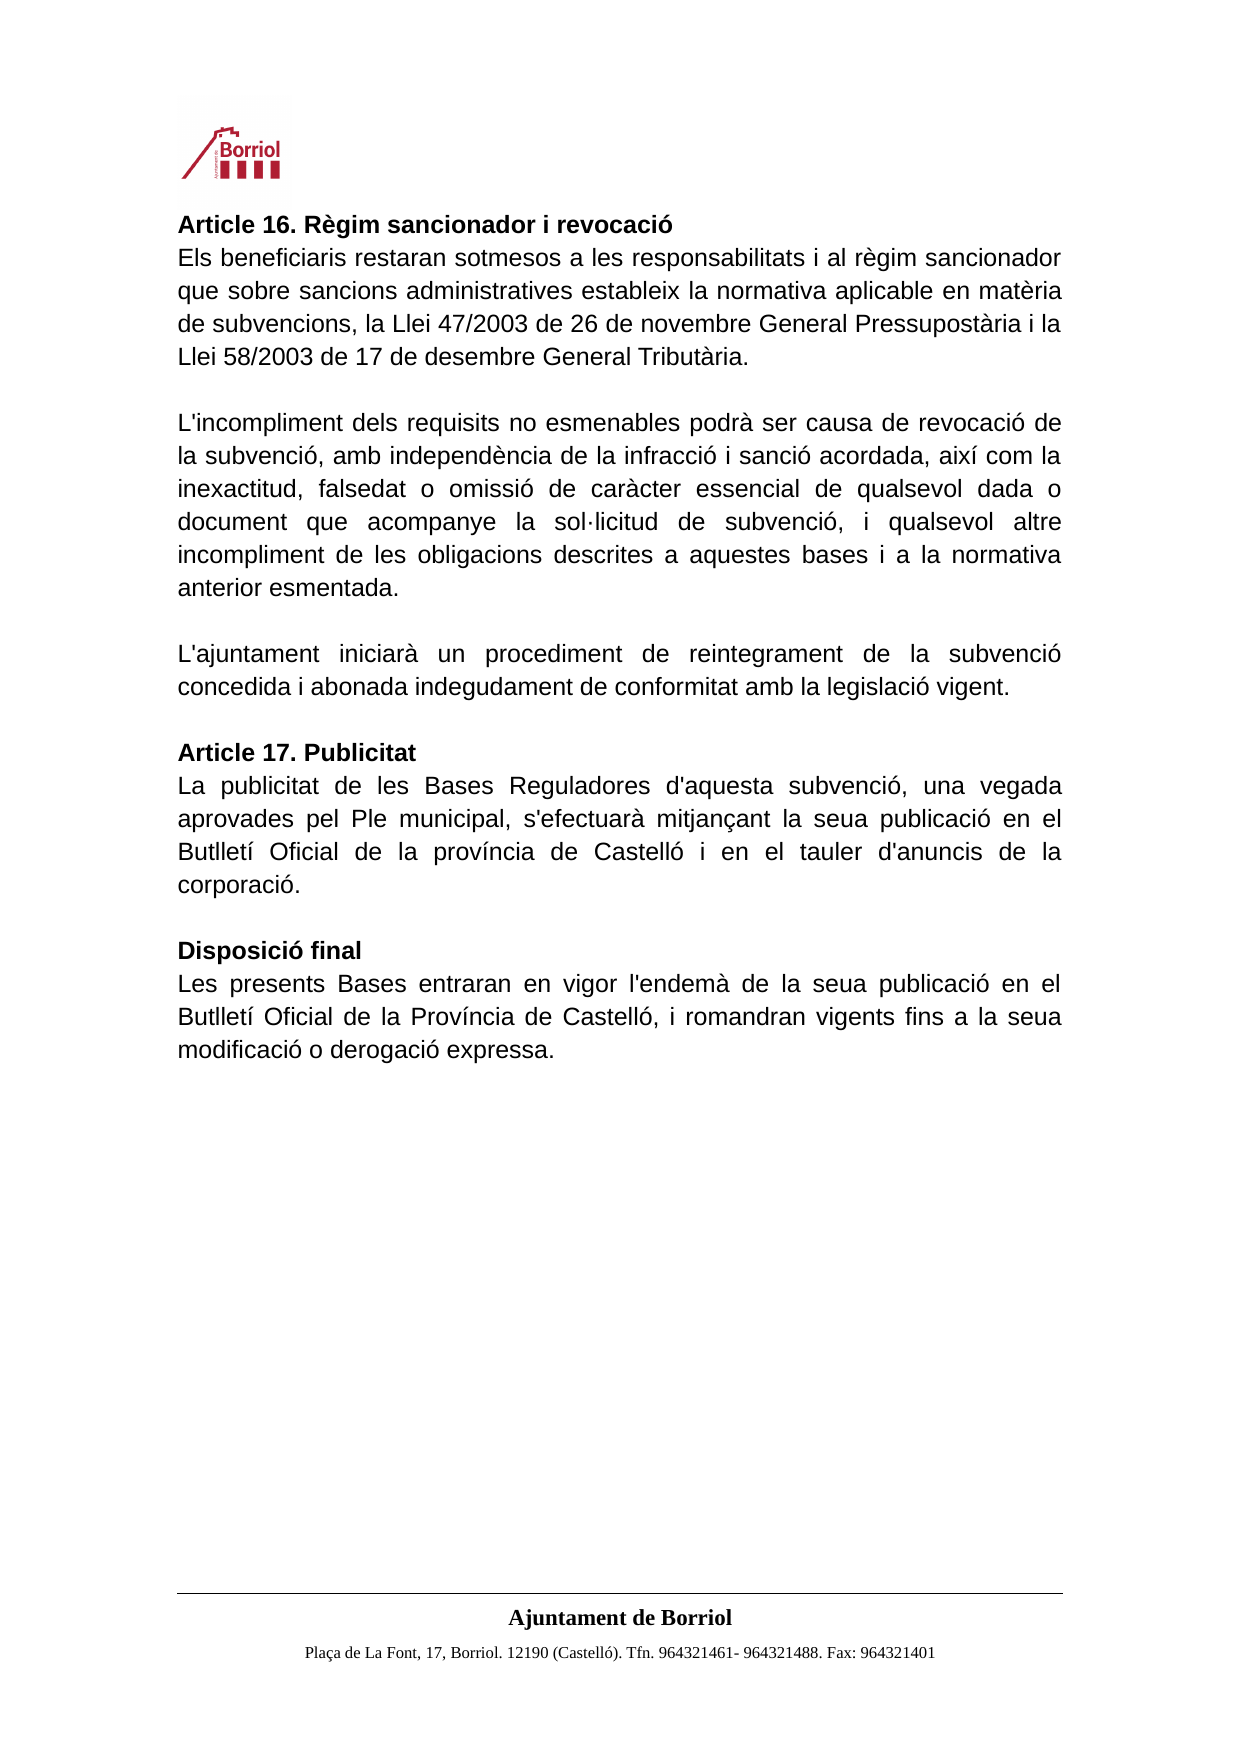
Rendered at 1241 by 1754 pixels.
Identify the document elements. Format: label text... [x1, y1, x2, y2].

text Els beneficiaris restaran sotmesos a les responsabilitats i al règim sancionador que sobre sancions administratives estableix la normativa aplicable en matèria de subvencions, la Llei 47/2003 de 26 de novembre General Pressupostària i la Llei 58/2003 de 17 de desembre General Tributària. [177, 243, 1063, 371]
text L'incompliment dels requisits no esmenables podrà ser causa de revocació de la subvenció, amb independència de la infracció i sanció acordada, així com la inexactitud, falsedat o omissió de caràcter essencial de qualsevol dada o document que acompanye la sol·licitud de subvenció, i qualsevol altre incompliment de les obligacions descrites a aquestes bases i a la normativa anterior esmentada. [177, 375, 1063, 602]
picture [177, 95, 292, 210]
text Disposició final [177, 903, 1063, 965]
text Les presents Bases entraran en vigor l'endemà de la seua publicació en el Butlletí Oficial de la Província de Castelló, i romandran vigents fins a la seua modificació o derogació expressa. [177, 969, 1063, 1064]
text L'ajuntament iniciarà un procediment de reintegrament de la subvenció concedida i abonada indegudament de conformitat amb la legislació vigent. [177, 606, 1063, 701]
text La publicitat de les Bases Reguladores d'aquesta subvenció, una vegada aprovades pel Ple municipal, s'efectuarà mitjançant la seua publicació en el Butlletí Oficial de la província de Castelló i en el tauler d'anuncis de la corporació. [177, 771, 1063, 899]
text Article 17. Publicitat [177, 738, 1063, 767]
text Article 16. Règim sancionador i revocació [177, 210, 1063, 238]
